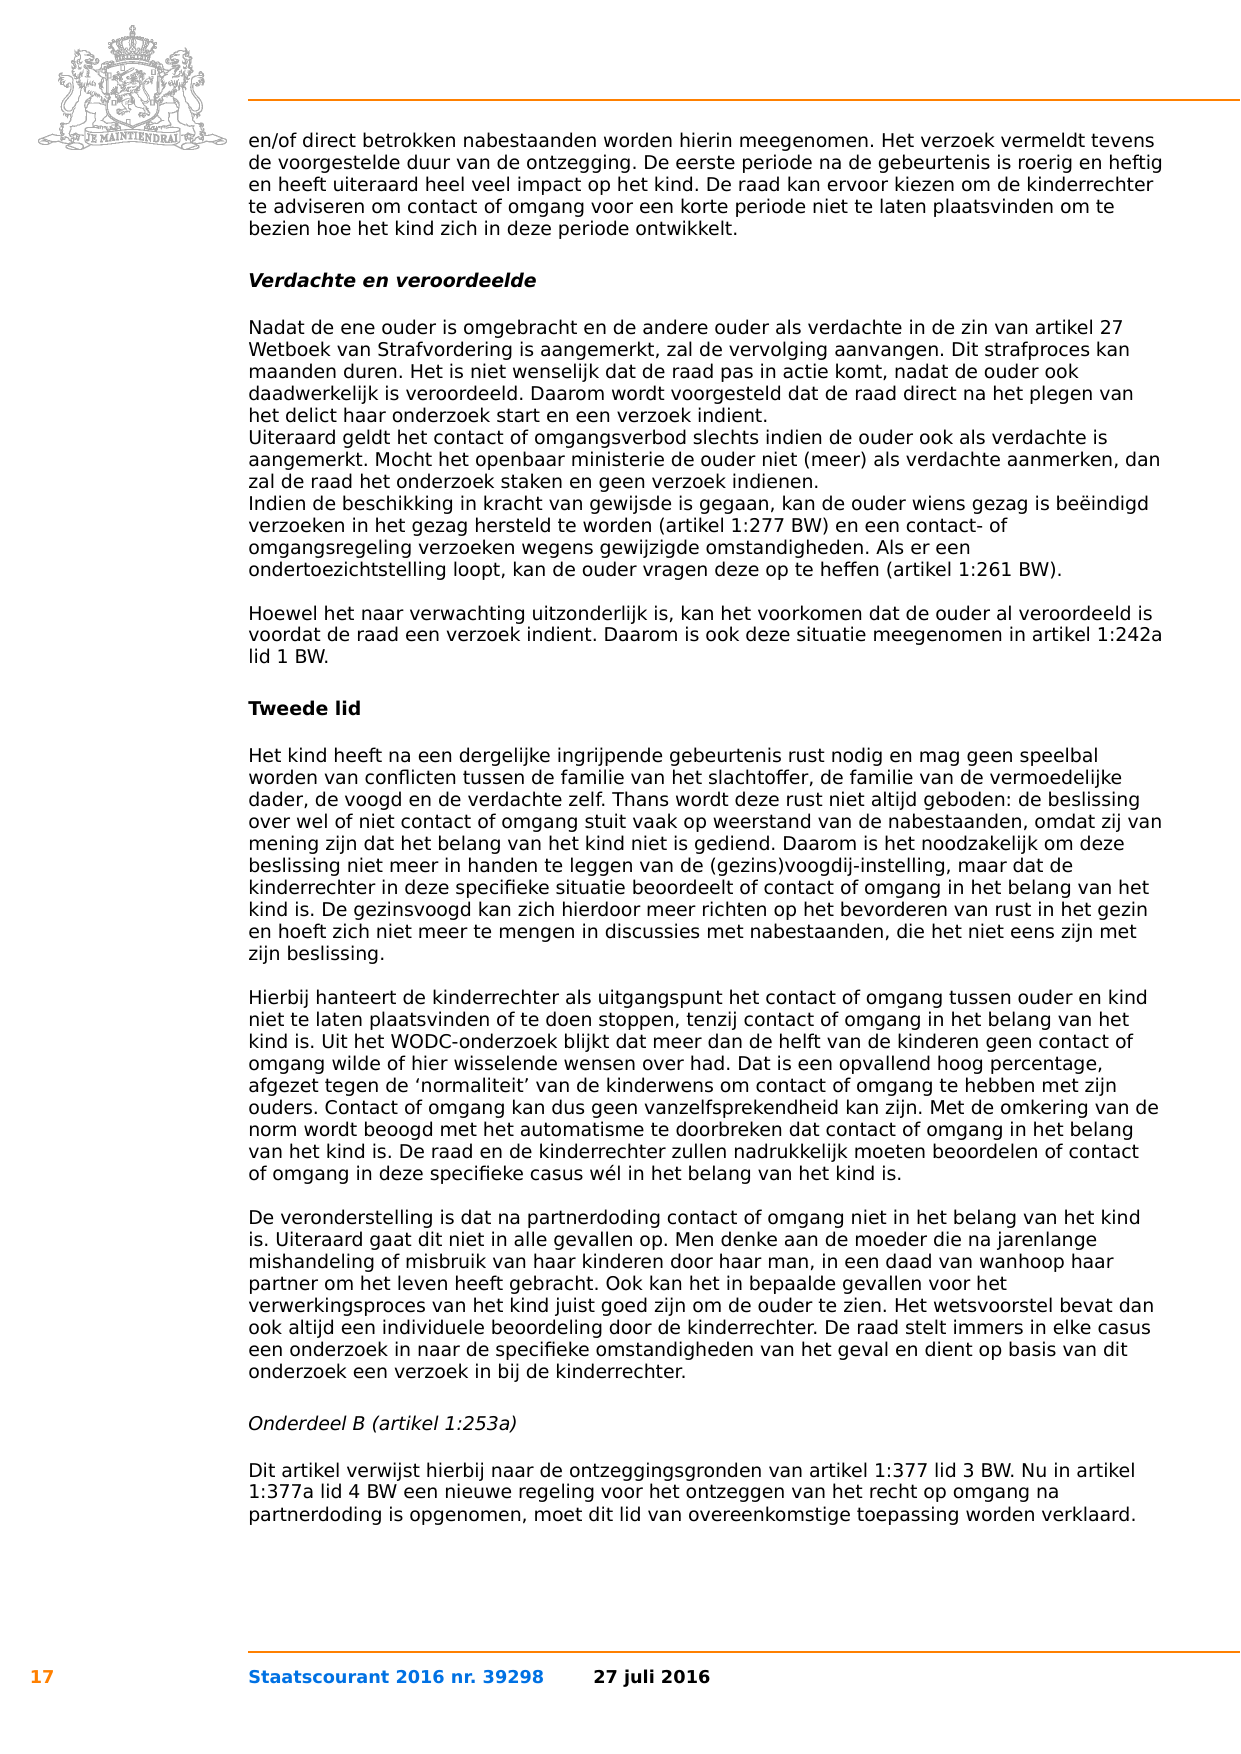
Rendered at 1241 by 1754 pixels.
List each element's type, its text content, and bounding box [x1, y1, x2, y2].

text De veronderstelling is dat na partnerdoding contact of omgang niet in het belang van het kind is. Uiteraard gaat dit niet in alle gevallen op. Men denke aan de moeder die na jarenlange mishandeling of misbruik van haar kinderen door haar man, in een daad van wanhoop haar partner om het leven heeft gebracht. Ook kan het in bepaalde gevallen voor het verwerkingsproces van het kind juist goed zijn om de ouder te zien. Het wetsvoorstel bevat dan ook altijd een individuele beoordeling door de kinderrechter. De raad stelt immers in elke casus een onderzoek in naar de specifieke omstandigheden van het geval en dient op basis van dit onderzoek een verzoek in bij de kinderrechter. [248, 1207, 1163, 1382]
text Hoewel het naar verwachting uitzonderlijk is, kan het voorkomen dat de ouder al veroordeeld is voordat de raad een verzoek indient. Daarom is ook deze situatie meegenomen in artikel 1:242a lid 1 BW. [248, 602, 1163, 668]
subtitle Tweede lid [248, 698, 1163, 720]
text en/of direct betrokken nabestaanden worden hierin meegenomen. Het verzoek vermeldt tevens de voorgestelde duur van de ontzegging. De eerste periode na de gebeurtenis is roerig en heftig en heeft uiteraard heel veel impact op het kind. De raad kan ervoor kiezen om de kinderrechter te adviseren om contact of omgang voor een korte periode niet te laten plaatsvinden om te bezien hoe het kind zich in deze periode ontwikkelt. [248, 130, 1163, 240]
subtitle Onderdeel B (artikel 1:253a) [248, 1412, 1163, 1434]
text Dit artikel verwijst hierbij naar de ontzeggingsgronden van artikel 1:377 lid 3 BW. Nu in artikel 1:377a lid 4 BW een nieuwe regeling voor het ontzeggen van het recht op omgang na partnerdoding is opgenomen, moet dit lid van overeenkomstige toepassing worden verklaard. [248, 1459, 1163, 1525]
text Nadat de ene ouder is omgebracht en de andere ouder als verdachte in de zin van artikel 27 Wetboek van Strafvordering is aangemerkt, zal de vervolging aanvangen. Dit strafproces kan maanden duren. Het is niet wenselijk dat de raad pas in actie komt, nadat de ouder ook daadwerkelijk is veroordeeld. Daarom wordt voorgesteld dat de raad direct na het plegen van het delict haar onderzoek start en een verzoek indient. [248, 317, 1163, 427]
text Hierbij hanteert de kinderrechter als uitgangspunt het contact of omgang tussen ouder en kind niet te laten plaatsvinden of te doen stoppen, tenzij contact of omgang in het belang van het kind is. Uit het WODC-onderzoek blijkt dat meer dan de helft van de kinderen geen contact of omgang wilde of hier wisselende wensen over had. Dat is een opvallend hoog percentage, afgezet tegen de ‘normaliteit’ van de kinderwens om contact of omgang te hebben met zijn ouders. Contact of omgang kan dus geen vanzelfsprekendheid kan zijn. Met de omkering van de norm wordt beoogd met het automatisme te doorbreken dat contact of omgang in het belang van het kind is. De raad en de kinderrechter zullen nadrukkelijk moeten beoordelen of contact of omgang in deze specifieke casus wél in het belang van het kind is. [248, 987, 1163, 1185]
text Uiteraard geldt het contact of omgangsverbod slechts indien de ouder ook als verdachte is aangemerkt. Mocht het openbaar ministerie de ouder niet (meer) als verdachte aanmerken, dan zal de raad het onderzoek staken en geen verzoek indienen. [248, 427, 1163, 493]
text Het kind heeft na een dergelijke ingrijpende gebeurtenis rust nodig en mag geen speelbal worden van conflicten tussen de familie van het slachtoffer, de familie van de vermoedelijke dader, de voogd en de verdachte zelf. Thans wordt deze rust niet altijd geboden: de beslissing over wel of niet contact of omgang stuit vaak op weerstand van de nabestaanden, omdat zij van mening zijn dat het belang van het kind niet is gediend. Daarom is het noodzakelijk om deze beslissing niet meer in handen te leggen van de (gezins)voogdij-instelling, maar dat de kinderrechter in deze specifieke situatie beoordeelt of contact of omgang in het belang van het kind is. De gezinsvoogd kan zich hierdoor meer richten op het bevorderen van rust in het gezin en hoeft zich niet meer te mengen in discussies met nabestaanden, die het niet eens zijn met zijn beslissing. [248, 745, 1163, 965]
text Indien de beschikking in kracht van gewijsde is gegaan, kan de ouder wiens gezag is beëindigd verzoeken in het gezag hersteld te worden (artikel 1:277 BW) en een contact- of omgangsregeling verzoeken wegens gewijzigde omstandigheden. Als er een ondertoezichtstelling loopt, kan de ouder vragen deze op te heffen (artikel 1:261 BW). [248, 493, 1163, 581]
picture [38, 25, 227, 150]
subtitle Verdachte en veroordeelde [248, 270, 1163, 292]
